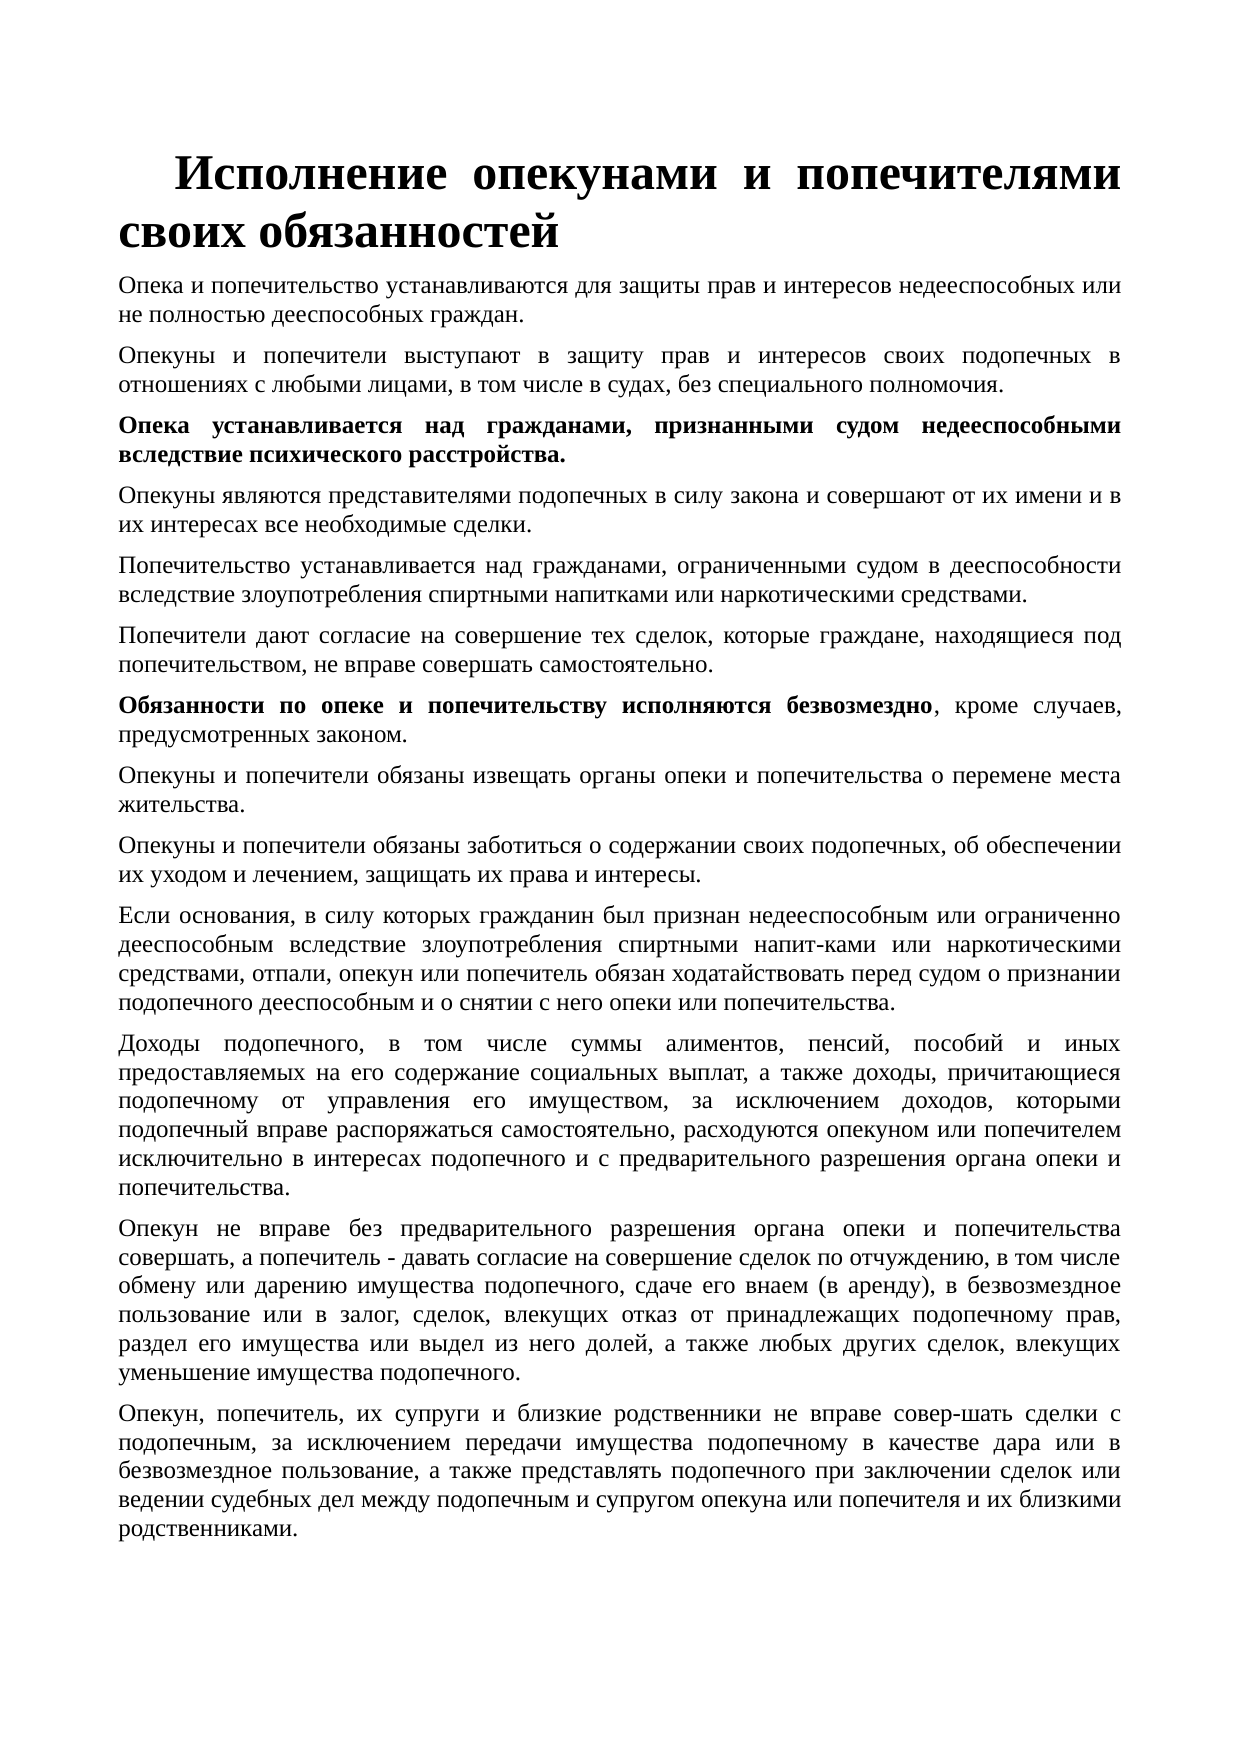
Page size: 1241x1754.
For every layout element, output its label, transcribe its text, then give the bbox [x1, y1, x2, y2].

text Опека устанавливается над гражданами, признанными судом недееспособными вследствие психического расстройства. [118, 411, 1122, 468]
text Опекуны и попечители обязаны извещать органы опеки и попечительства о перемене места жительства. [118, 761, 1122, 818]
text Опекуны являются представителями подопечных в силу закона и совершают от их имени и в их интересах все необходимые сделки. [118, 481, 1122, 538]
text Опекуны и попечители обязаны заботиться о содержании своих подопечных, об обеспечении их уходом и лечением, защищать их права и интересы. [118, 831, 1122, 888]
text Опека и попечительство устанавливаются для защиты прав и интересов недееспособных или не полностью дееспособных граждан. [118, 271, 1122, 328]
text Обязанности по опеке и попечительству исполняются безвозмездно, кроме случаев, предусмотренных законом. [118, 691, 1122, 748]
subtitle Исполнение опекунами и попечителями своих обязанностей [118, 143, 1122, 258]
text Попечительство устанавливается над гражданами, ограниченными судом в дееспособности вследствие злоупотребления спиртными напитками или наркотическими средствами. [118, 551, 1122, 608]
text Доходы подопечного, в том числе суммы алиментов, пенсий, пособий и иных предоставляемых на его содержание социальных выплат, а также доходы, причитающиеся подопечному от управления его имуществом, за исключением доходов, которыми подопечный вправе распоряжаться самостоятельно, расходуются опекуном или попечителем исключительно в интересах подопечного и с предварительного разрешения органа опеки и попечительства. [118, 1028, 1122, 1201]
text Если основания, в силу которых гражданин был признан недееспособным или ограниченно дееспособным вследствие злоупотребления спиртными напит-ками или наркотическими средствами, отпали, опекун или попечитель обязан ходатайствовать перед судом о признании подопечного дееспособным и о снятии с него опеки или попечительства. [118, 901, 1122, 1016]
text Опекун не вправе без предварительного разрешения органа опеки и попечительства совершать, а попечитель - давать согласие на совершение сделок по отчуждению, в том числе обмену или дарению имущества подопечного, сдаче его внаем (в аренду), в безвозмездное пользование или в залог, сделок, влекущих отказ от принадлежащих подопечному прав, раздел его имущества или выдел из него долей, а также любых других сделок, влекущих уменьшение имущества подопечного. [118, 1213, 1122, 1386]
text Попечители дают согласие на совершение тех сделок, которые граждане, находящиеся под попечительством, не вправе совершать самостоятельно. [118, 621, 1122, 678]
text Опекуны и попечители выступают в защиту прав и интересов своих подопечных в отношениях с любыми лицами, в том числе в судах, без специального полномочия. [118, 341, 1122, 398]
text Опекун, попечитель, их супруги и близкие родственники не вправе совер-шать сделки с подопечным, за исключением передачи имущества подопечному в качестве дара или в безвозмездное пользование, а также представлять подопечного при заключении сделок или ведении судебных дел между подопечным и супругом опекуна или попечителя и их близкими родственниками. [118, 1398, 1122, 1542]
